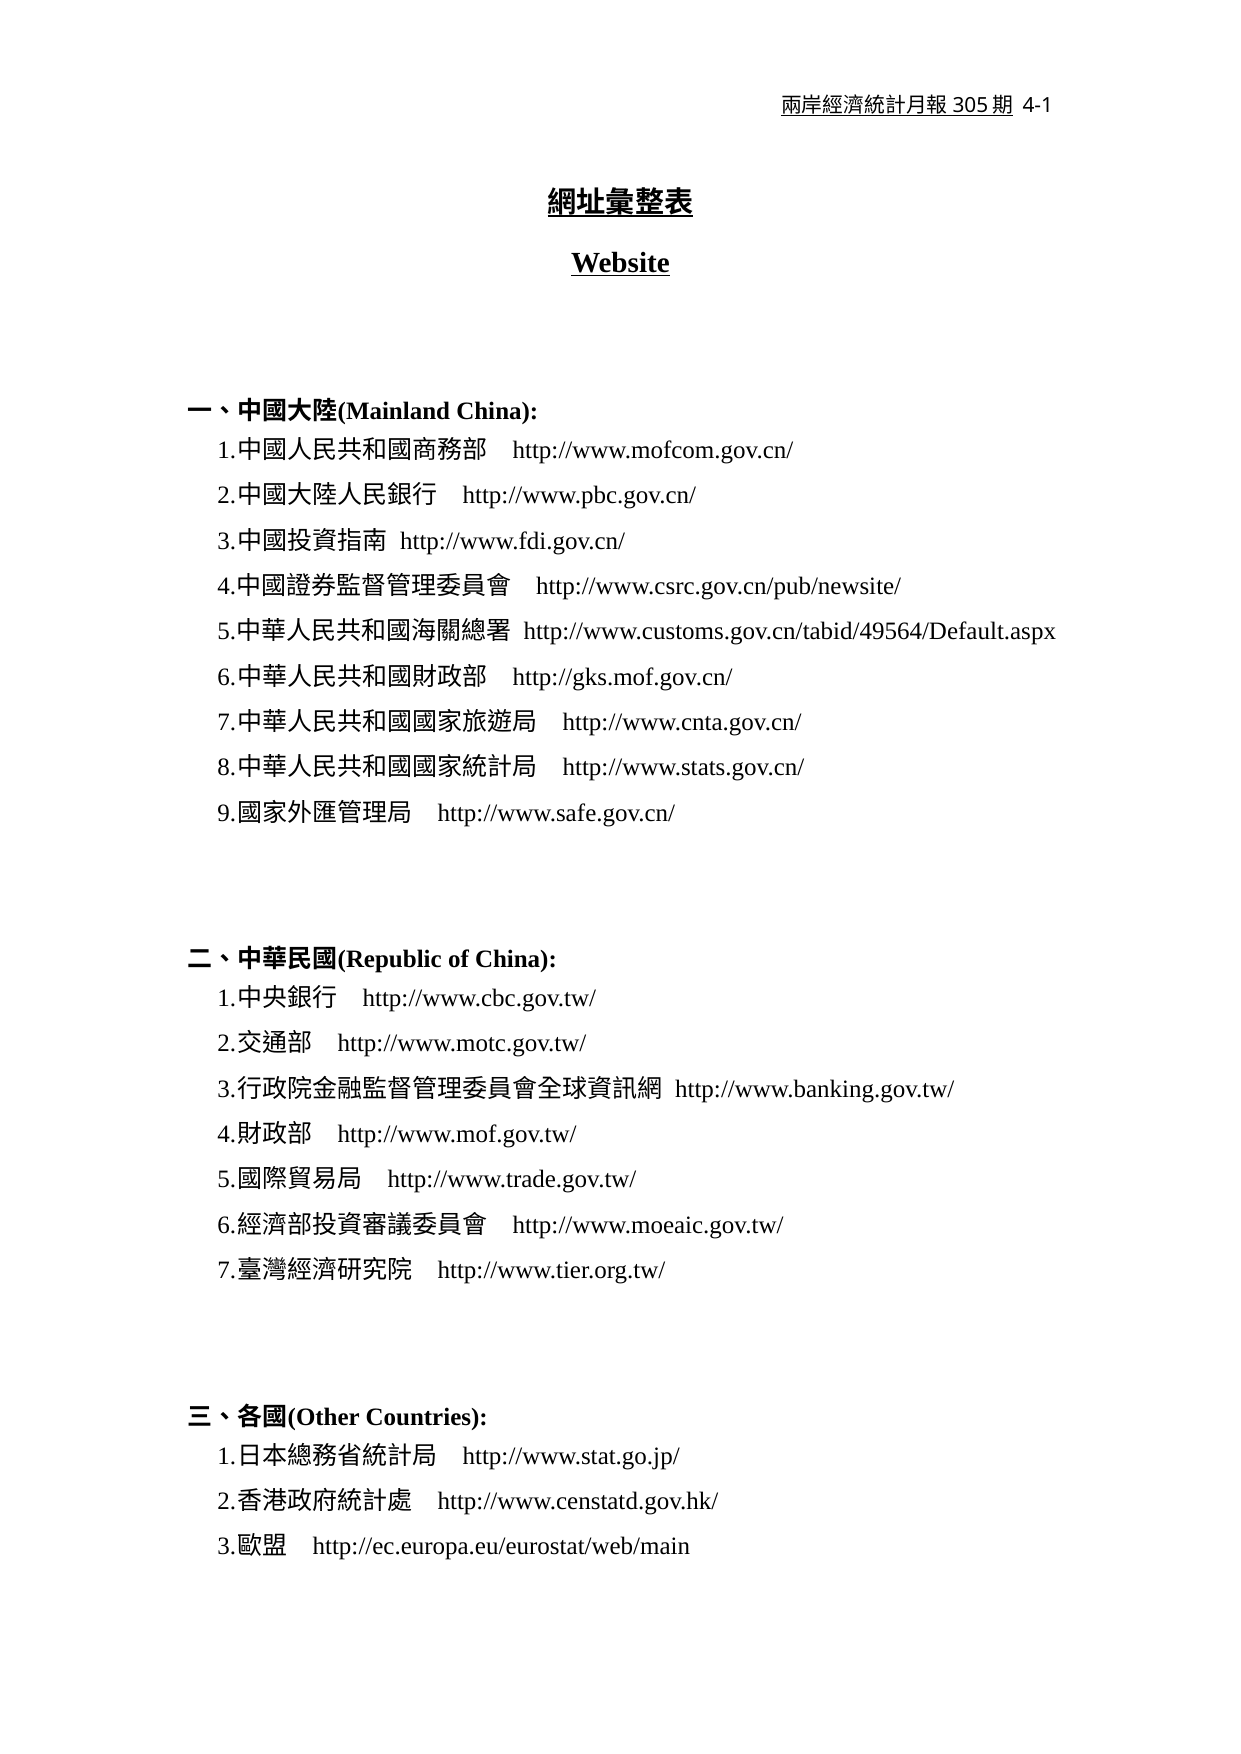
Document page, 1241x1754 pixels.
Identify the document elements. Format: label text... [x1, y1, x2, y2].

text 7. 臺灣經濟研究院 http://www.tier.org.tw/ [187, 1249, 1053, 1286]
text 7. 中華人民共和國國家旅遊局 http://www.cnta.gov.cn/ [187, 701, 1053, 738]
text 5.中華人民共和國海關總署 http://www.customs.gov.cn/tabid/49564/Default.aspx [187, 611, 1088, 647]
text 2. 交通部 http://www.motc.gov.tw/ [187, 1023, 1053, 1059]
text 三、各國(Other Countries): [187, 1373, 1053, 1435]
text 3. 中國投資指南 http://www.fdi.gov.cn/ [187, 520, 1053, 556]
text 5. 國際貿易局 http://www.trade.gov.tw/ [187, 1159, 1053, 1195]
text 2. 香港政府統計處 http://www.censtatd.gov.hk/ [187, 1480, 1053, 1517]
text 網址彙整表 [187, 158, 1053, 221]
text 6. 經濟部投資審議委員會 http://www.moeaic.gov.tw/ [187, 1204, 1053, 1240]
text 一、中國大陸(Mainland China): [187, 367, 1053, 429]
text 二、中華民國(Republic of China): [187, 915, 1053, 978]
text 1. 日本總務省統計局 http://www.stat.go.jp/ [187, 1435, 1053, 1471]
text 4.中國證券監督管理委員會 http://www.csrc.gov.cn/pub/newsite/ [187, 565, 1053, 602]
text 8. 中華人民共和國國家統計局 http://www.stats.gov.cn/ [187, 747, 1053, 783]
text 4. 財政部 http://www.mof.gov.tw/ [187, 1113, 1053, 1150]
text 6. 中華人民共和國財政部 http://gks.mof.gov.cn/ [187, 656, 1053, 692]
text 3. 歐盟 http://ec.europa.eu/eurostat/web/main [187, 1526, 1053, 1562]
text 3. 行政院金融監督管理委員會全球資訊網 http://www.banking.gov.tw/ [187, 1068, 1053, 1104]
text 1. 中央銀行 http://www.cbc.gov.tw/ [187, 978, 1053, 1014]
text 2. 中國大陸人民銀行 http://www.pbc.gov.cn/ [187, 475, 1053, 511]
text 9. 國家外匯管理局 http://www.safe.gov.cn/ [187, 792, 1053, 828]
text 1. 中國人民共和國商務部 http://www.mofcom.gov.cn/ [187, 429, 1053, 466]
text Website [187, 221, 1053, 283]
